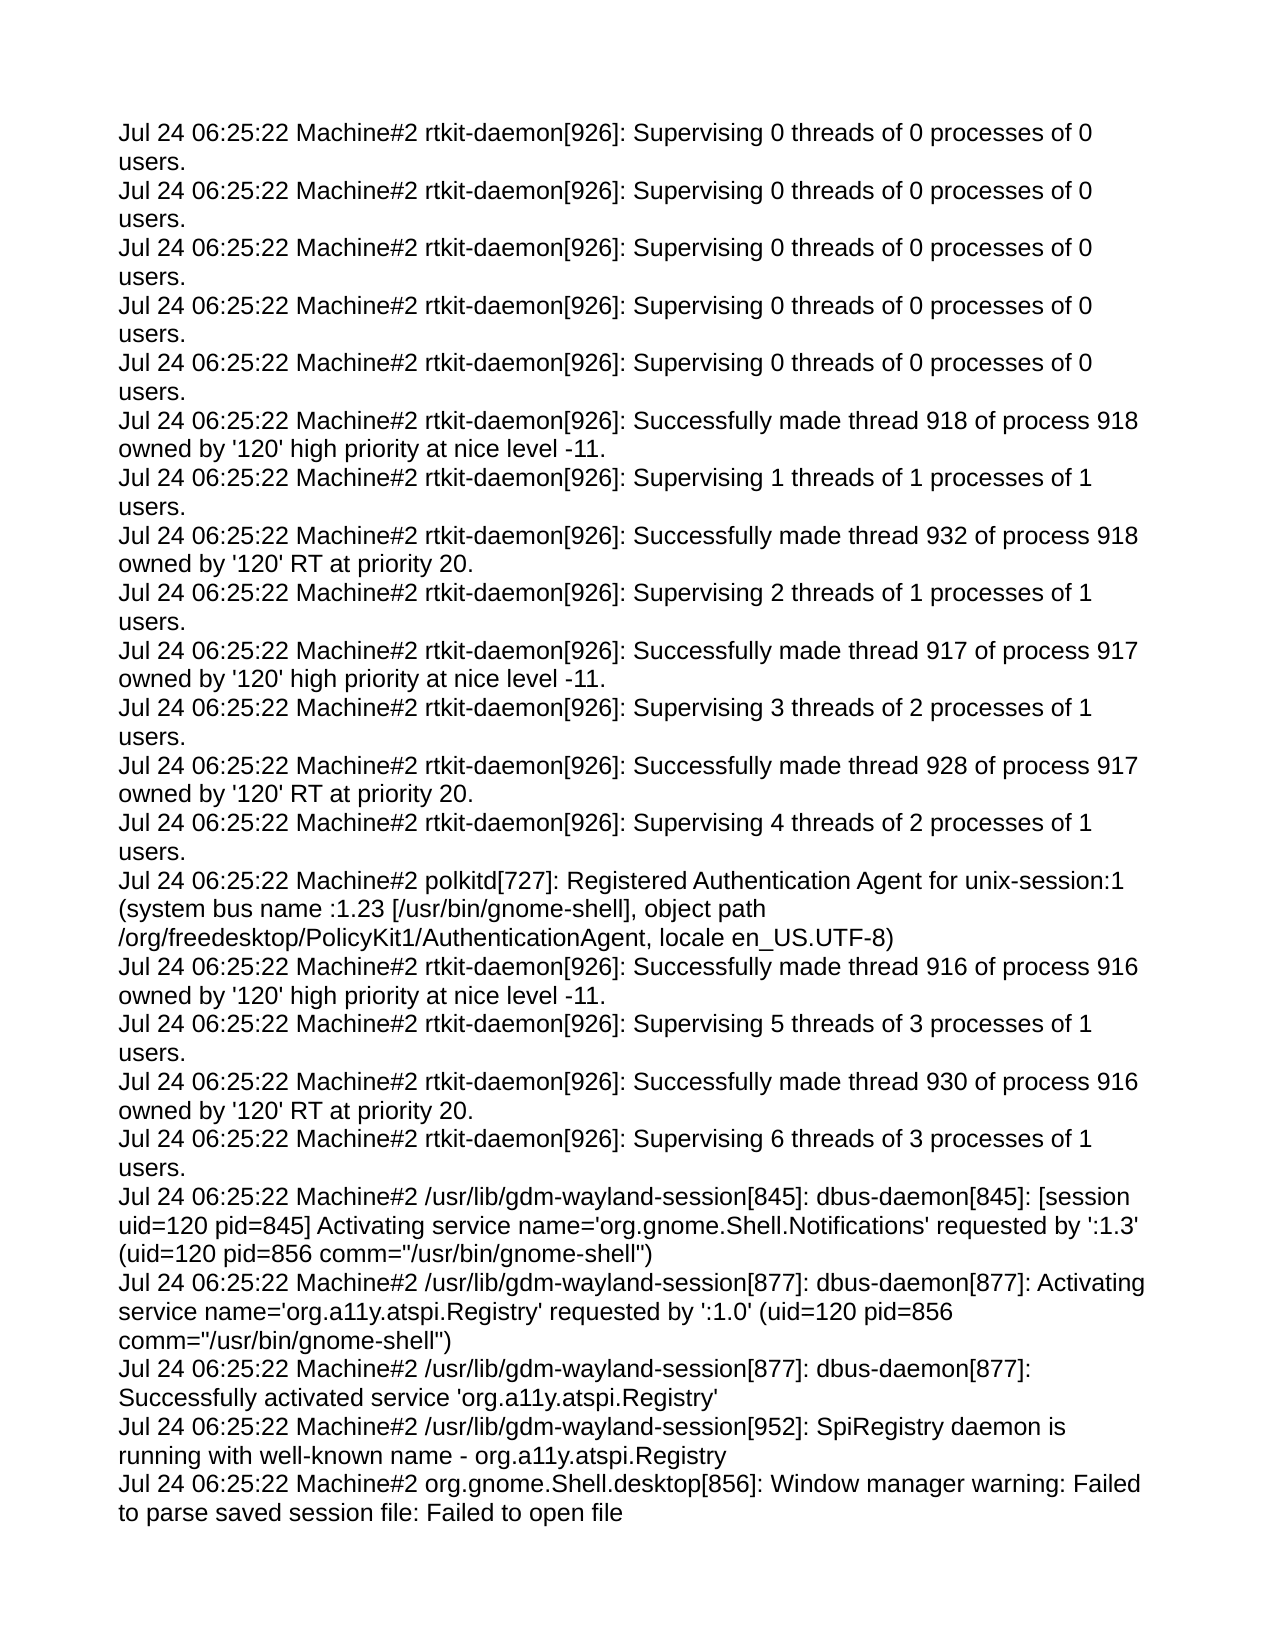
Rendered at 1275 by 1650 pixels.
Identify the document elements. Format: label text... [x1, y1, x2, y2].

text Jul 24 06:25:22 Machine#2 rtkit-daemon[926]: Supervising 0 threads of 0 processes of 0 users. [118, 291, 1157, 348]
text Jul 24 06:25:22 Machine#2 rtkit-daemon[926]: Successfully made thread 932 of process 918 owned by '120' RT at priority 20. [118, 521, 1157, 578]
text Jul 24 06:25:22 Machine#2 /usr/lib/gdm-wayland-session[845]: dbus-daemon[845]: [session uid=120 pid=845] Activating service name='org.gnome.Shell.Notifications' requested by ':1.3' (uid=120 pid=856 comm="/usr/bin/gnome-shell") [118, 1182, 1157, 1268]
text Jul 24 06:25:22 Machine#2 rtkit-daemon[926]: Supervising 4 threads of 2 processes of 1 users. [118, 808, 1157, 866]
text Jul 24 06:25:22 Machine#2 rtkit-daemon[926]: Supervising 3 threads of 2 processes of 1 users. [118, 693, 1157, 751]
text Jul 24 06:25:22 Machine#2 rtkit-daemon[926]: Supervising 1 threads of 1 processes of 1 users. [118, 463, 1157, 521]
text Jul 24 06:25:22 Machine#2 rtkit-daemon[926]: Supervising 2 threads of 1 processes of 1 users. [118, 578, 1157, 636]
text Jul 24 06:25:22 Machine#2 /usr/lib/gdm-wayland-session[877]: dbus-daemon[877]: Successfully activated service 'org.a11y.atspi.Registry' [118, 1354, 1157, 1412]
text Jul 24 06:25:22 Machine#2 rtkit-daemon[926]: Supervising 0 threads of 0 processes of 0 users. [118, 348, 1157, 406]
text Jul 24 06:25:22 Machine#2 rtkit-daemon[926]: Supervising 0 threads of 0 processes of 0 users. [118, 118, 1157, 176]
text Jul 24 06:25:22 Machine#2 rtkit-daemon[926]: Successfully made thread 928 of process 917 owned by '120' RT at priority 20. [118, 751, 1157, 808]
text Jul 24 06:25:22 Machine#2 rtkit-daemon[926]: Successfully made thread 918 of process 918 owned by '120' high priority at nice level -11. [118, 406, 1157, 463]
text Jul 24 06:25:22 Machine#2 rtkit-daemon[926]: Supervising 5 threads of 3 processes of 1 users. [118, 1009, 1157, 1067]
text Jul 24 06:25:22 Machine#2 rtkit-daemon[926]: Supervising 6 threads of 3 processes of 1 users. [118, 1124, 1157, 1182]
text Jul 24 06:25:22 Machine#2 /usr/lib/gdm-wayland-session[877]: dbus-daemon[877]: Activating service name='org.a11y.atspi.Registry' requested by ':1.0' (uid=120 pid=856 comm="/usr/bin/gnome-shell") [118, 1268, 1157, 1354]
text Jul 24 06:25:22 Machine#2 org.gnome.Shell.desktop[856]: Window manager warning: Failed to parse saved session file: Failed to open file [118, 1469, 1157, 1527]
text Jul 24 06:25:22 Machine#2 /usr/lib/gdm-wayland-session[952]: SpiRegistry daemon is running with well-known name - org.a11y.atspi.Registry [118, 1412, 1157, 1469]
text Jul 24 06:25:22 Machine#2 rtkit-daemon[926]: Successfully made thread 930 of process 916 owned by '120' RT at priority 20. [118, 1067, 1157, 1124]
text Jul 24 06:25:22 Machine#2 rtkit-daemon[926]: Supervising 0 threads of 0 processes of 0 users. [118, 176, 1157, 233]
text Jul 24 06:25:22 Machine#2 rtkit-daemon[926]: Successfully made thread 916 of process 916 owned by '120' high priority at nice level -11. [118, 952, 1157, 1009]
text Jul 24 06:25:22 Machine#2 polkitd[727]: Registered Authentication Agent for unix-session:1 (system bus name :1.23 [/usr/bin/gnome-shell], object path /org/freedesktop/PolicyKit1/AuthenticationAgent, locale en_US.UTF-8) [118, 866, 1157, 952]
text Jul 24 06:25:22 Machine#2 rtkit-daemon[926]: Supervising 0 threads of 0 processes of 0 users. [118, 233, 1157, 291]
text Jul 24 06:25:22 Machine#2 rtkit-daemon[926]: Successfully made thread 917 of process 917 owned by '120' high priority at nice level -11. [118, 636, 1157, 693]
